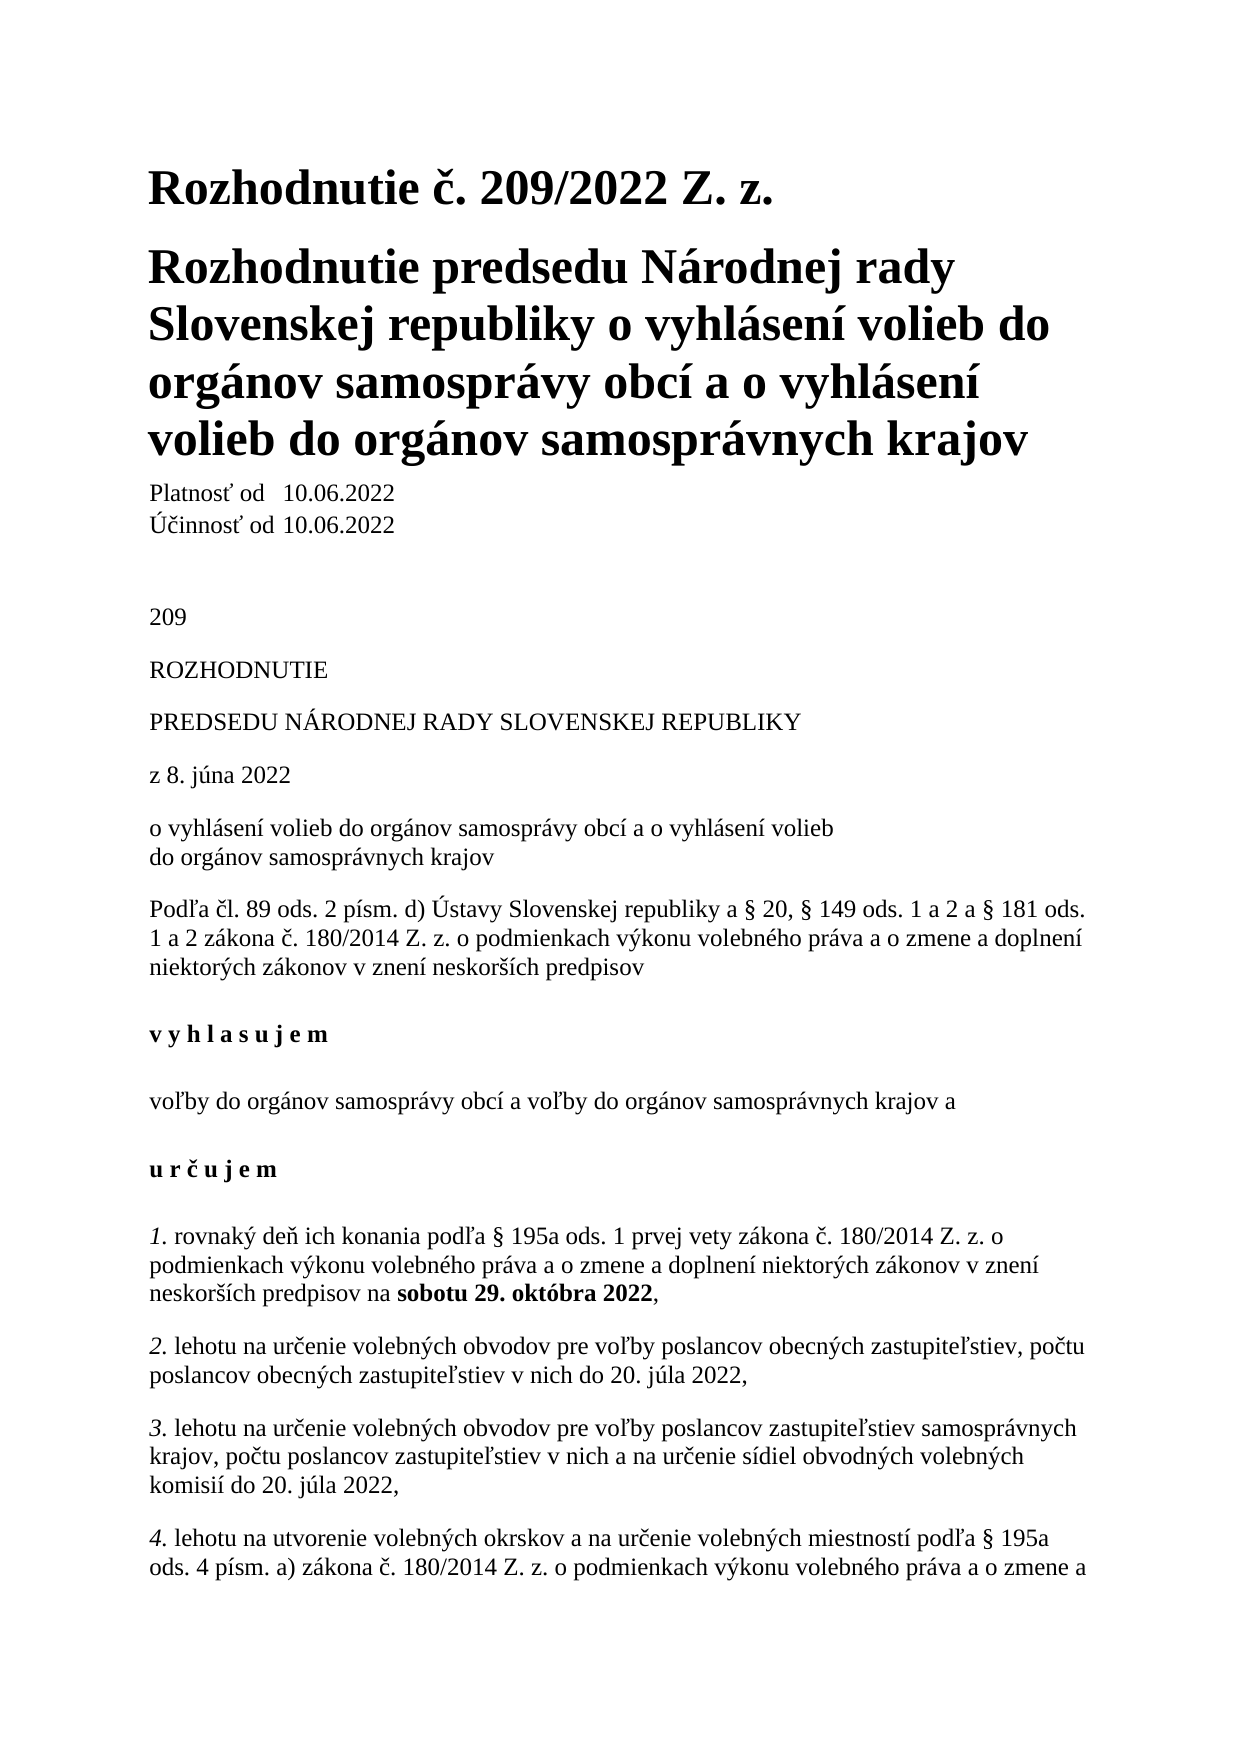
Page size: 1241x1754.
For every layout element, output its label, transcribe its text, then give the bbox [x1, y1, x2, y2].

table_cell o vyhlásení volieb do orgánov samosprávy obcí a o vyhlásení volieb do orgánov samosprávnych krajov [148, 801, 1093, 882]
table_header 209 [148, 590, 1093, 643]
table_cell 4. lehotu na utvorenie volebných okrskov a na určenie volebných miestností podľa § 195a ods. 4 písm. a) zákona č. 180/2014 Z. z. o podmienkach výkonu volebného práva a o zmene a [148, 1511, 1093, 1582]
table_cell v y h l a s u j e m [148, 1007, 1093, 1074]
table_cell Podľa čl. 89 ods. 2 písm. d) Ústavy Slovenskej republiky a § 20, § 149 ods. 1 a 2 a § 181 ods. 1 a 2 zákona č. 180/2014 Z. z. o podmienkach výkonu volebného práva a o zmene a doplnení niektorých zákonov v znení neskorších predpisov [148, 883, 1093, 1007]
table_cell 2. lehotu na určenie volebných obvodov pre voľby poslancov obecných zastupiteľstiev, počtu poslancov obecných zastupiteľstiev v nich do 20. júla 2022, [148, 1319, 1093, 1401]
table_cell ROZHODNUTIE [148, 643, 1093, 696]
table_cell 10.06.2022 [281, 509, 401, 541]
subtitle Rozhodnutie č. 209/2022 Z. z. [148, 158, 1093, 216]
table_cell PREDSEDU NÁRODNEJ RADY SLOVENSKEJ REPUBLIKY [148, 696, 1093, 748]
subtitle Rozhodnutie predsedu Národnej rady Slovenskej republiky o vyhlásení volieb do orgánov samosprávy obcí a o vyhlásení volieb do orgánov samosprávnych krajov [148, 236, 1093, 466]
table_cell Účinnosť od [148, 509, 281, 541]
table_cell u r č u j e m [148, 1142, 1093, 1209]
table_cell 3. lehotu na určenie volebných obvodov pre voľby poslancov zastupiteľstiev samosprávnych krajov, počtu poslancov zastupiteľstiev v nich a na určenie sídiel obvodných volebných komisií do 20. júla 2022, [148, 1401, 1093, 1511]
table_cell 1. rovnaký deň ich konania podľa § 195a ods. 1 prvej vety zákona č. 180/2014 Z. z. o podmienkach výkonu volebného práva a o zmene a doplnení niektorých zákonov v znení neskorších predpisov na sobotu 29. októbra 2022, [148, 1209, 1093, 1319]
table_cell voľby do orgánov samosprávy obcí a voľby do orgánov samosprávnych krajov a [148, 1075, 1093, 1142]
table_header Platnosť od [148, 477, 281, 509]
table_cell z 8. júna 2022 [148, 748, 1093, 801]
table_header 10.06.2022 [281, 477, 401, 509]
